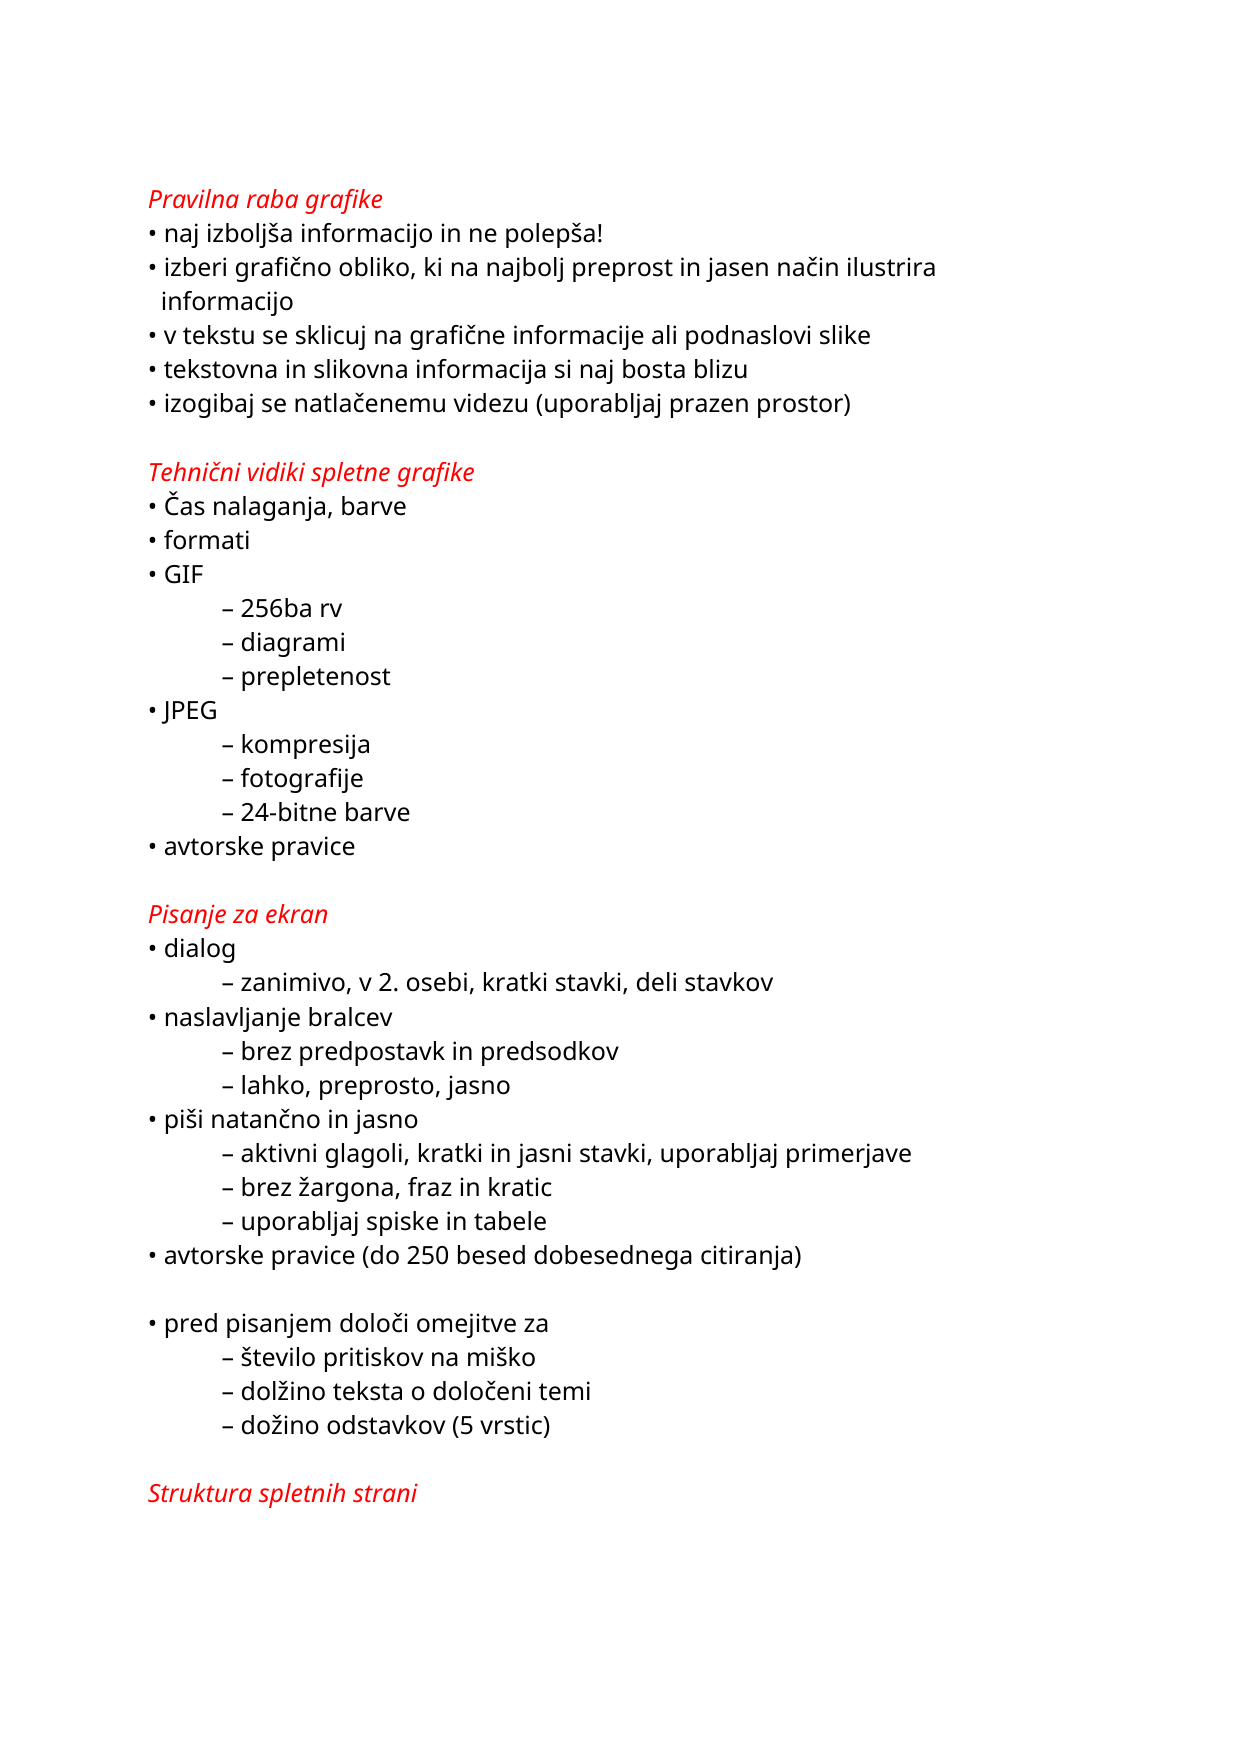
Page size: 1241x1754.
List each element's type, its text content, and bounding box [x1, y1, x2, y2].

text – zanimivo, v 2. osebi, kratki stavki, deli stavkov [148, 965, 1093, 999]
text • pred pisanjem določi omejitve za [148, 1306, 1093, 1340]
text • GIF [148, 556, 1093, 590]
text • izberi graﬁčno obliko, ki na najbolj preprost in jasen način ilustrira [148, 250, 1093, 284]
text – število pritiskov na miško [221, 1340, 1093, 1374]
text • tekstovna in slikovna informacija si naj bosta blizu [148, 352, 1093, 386]
text Tehnični vidiki spletne graﬁke [148, 454, 1093, 488]
text – fotograﬁje [221, 761, 1093, 795]
text • Čas nalaganja, barve [148, 488, 1093, 522]
text • izogibaj se natlačenemu videzu (uporabljaj prazen prostor) [148, 386, 1093, 420]
text • avtorske pravice (do 250 besed dobesednega citiranja) [148, 1238, 1093, 1272]
text – lahko, preprosto, jasno [148, 1067, 1093, 1101]
text • naslavljanje bralcev [148, 999, 1093, 1033]
text – dolžino teksta o določeni temi [221, 1374, 1093, 1408]
text Pravilna raba graﬁke [148, 182, 1093, 216]
text • JPEG [148, 693, 1093, 727]
text – aktivni glagoli, kratki in jasni stavki, uporabljaj primerjave [221, 1135, 1093, 1169]
text Pisanje za ekran [148, 897, 1093, 931]
text – 256ba rv [221, 590, 1093, 624]
text • v tekstu se sklicuj na graﬁčne informacije ali podnaslovi slike [148, 318, 1093, 352]
text – dožino odstavkov (5 vrstic) [221, 1408, 1093, 1442]
text informacijo [148, 284, 1093, 318]
text • piši natančno in jasno [148, 1101, 1093, 1135]
text • formati [148, 522, 1093, 556]
text – prepletenost [221, 658, 1093, 693]
text – brez predpostavk in predsodkov [148, 1033, 1093, 1067]
text • naj izboljša informacijo in ne polepša! [148, 216, 1093, 250]
text – 24-bitne barve [221, 795, 1093, 829]
text • avtorske pravice [148, 829, 1093, 863]
text – brez žargona, fraz in kratic [221, 1169, 1093, 1203]
text – kompresija [221, 727, 1093, 761]
text Struktura spletnih strani [148, 1476, 1093, 1510]
text – diagrami [221, 624, 1093, 658]
text • dialog [148, 931, 1093, 965]
text – uporabljaj spiske in tabele [221, 1203, 1093, 1238]
